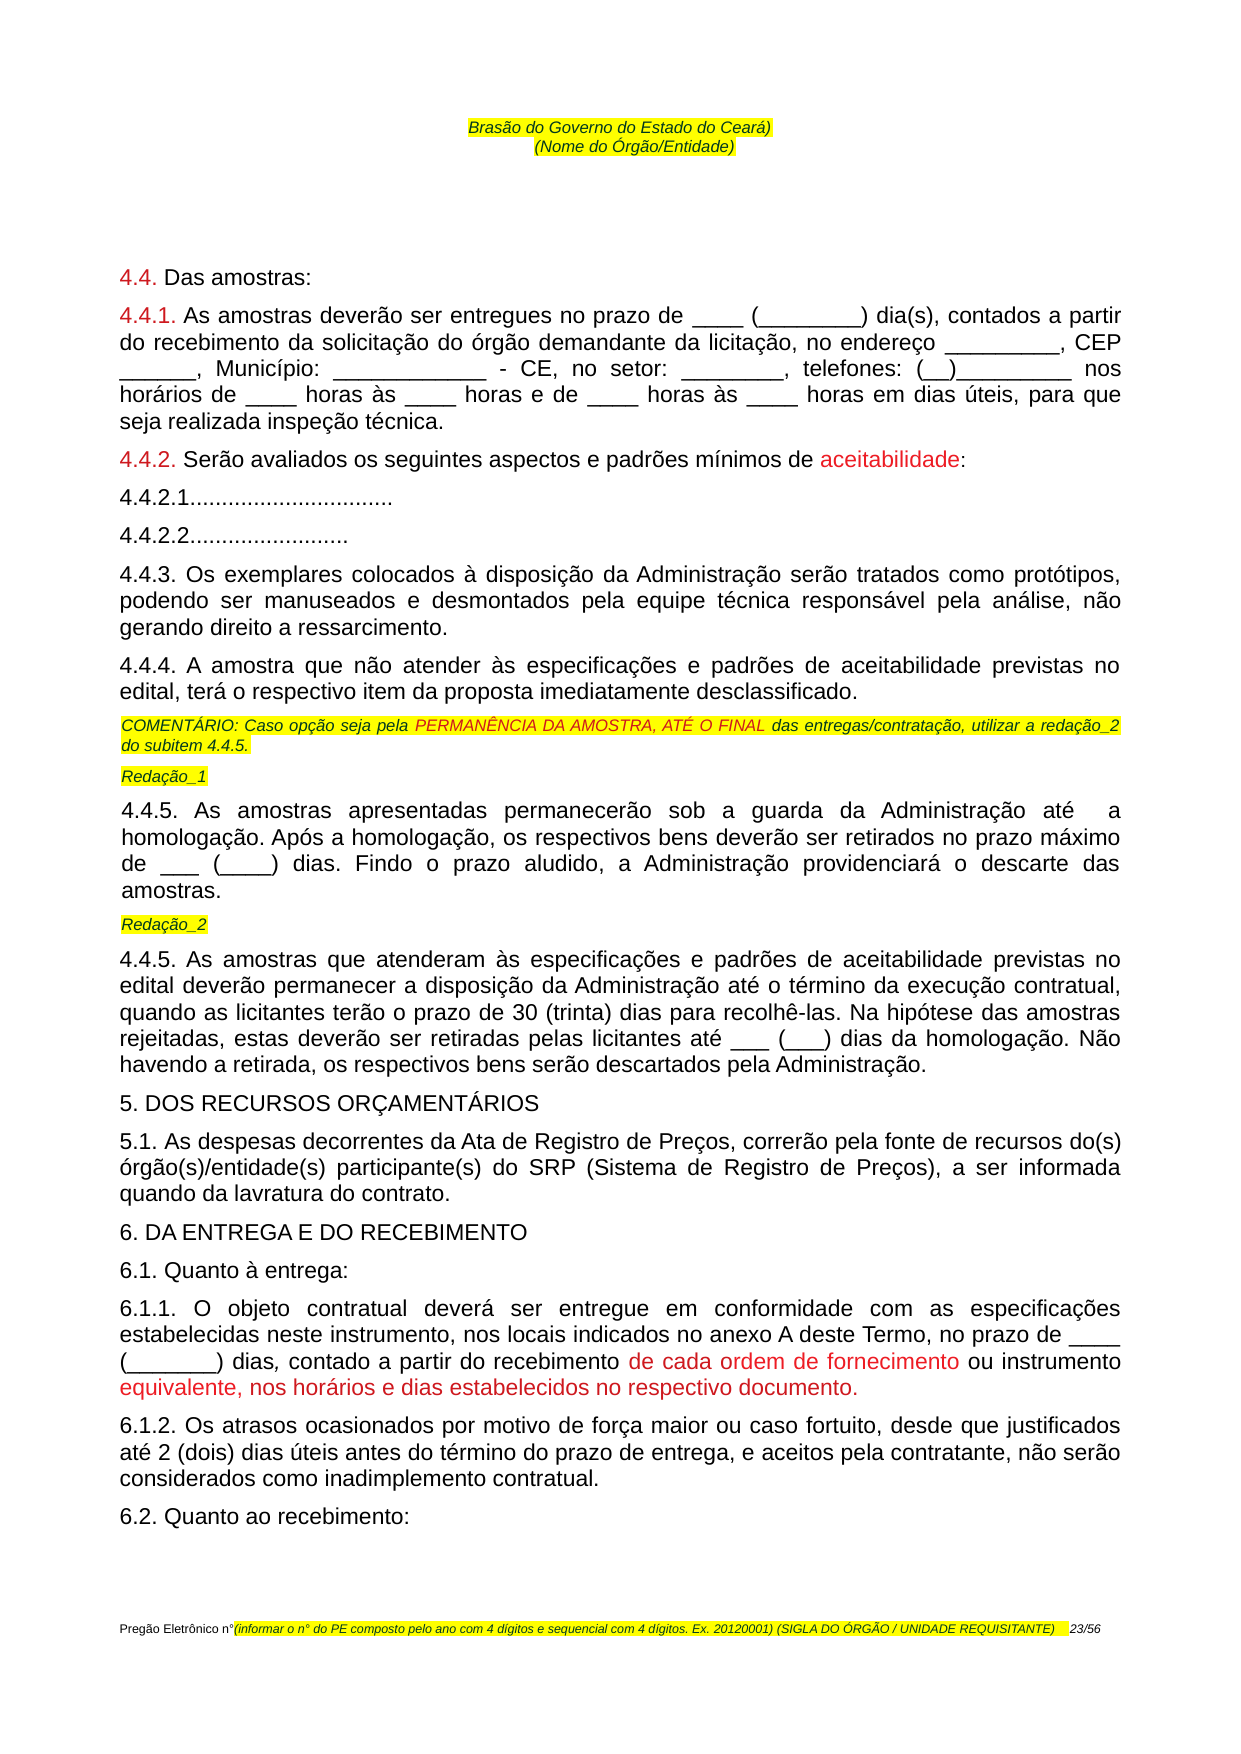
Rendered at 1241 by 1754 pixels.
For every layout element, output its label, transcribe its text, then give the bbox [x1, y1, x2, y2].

text COMENTÁRIO: Caso opção seja pela PERMANÊNCIA DA AMOSTRA, ATÉ O FINAL das entregas/contratação, utilizar a redação_2 do subitem 4.4.5. [121, 716, 1121, 754]
text 4.4.5. As amostras apresentadas permanecerão sob a guarda da Administração até a homologação. Após a homologação, os respectivos bens deverão ser retirados no prazo máximo de ___ (____) dias. Findo o prazo aludido, a Administração providenciará o descarte das amostras. [121, 797, 1121, 903]
text 4.4.2. Serão avaliados os seguintes aspectos e padrões mínimos de aceitabilidade: [119, 446, 1121, 472]
text 4.4.5. As amostras que atenderam às especificações e padrões de aceitabilidade previstas no edital deverão permanecer a disposição da Administração até o término da execução contratual, quando as licitantes terão o prazo de 30 (trinta) dias para recolhê-las. Na hipótese das amostras rejeitadas, estas deverão ser retiradas pelas licitantes até ___ (___) dias da homologação. Não havendo a retirada, os respectivos bens serão descartados pela Administração. [119, 946, 1121, 1078]
text 4.4.1. As amostras deverão ser entregues no prazo de ____ (________) dia(s), contados a partir do recebimento da solicitação do órgão demandante da licitação, no endereço _________, CEP ______, Município: ____________ - CE, no setor: ________, telefones: (__)_________ nos horários de ____ horas às ____ horas e de ____ horas às ____ horas em dias úteis, para que seja realizada inspeção técnica. [119, 302, 1121, 434]
text 4.4.2.2......................... [119, 522, 1121, 549]
text 4.4.3. Os exemplares colocados à disposição da Administração serão tratados como protótipos, podendo ser manuseados e desmontados pela equipe técnica responsável pela análise, não gerando direito a ressarcimento. [119, 561, 1121, 640]
text 6. DA ENTREGA E DO RECEBIMENTO [119, 1219, 1121, 1245]
text Redação_2 [121, 915, 1121, 934]
text 4.4. Das amostras: [119, 264, 1121, 291]
text 6.1. Quanto à entrega: [119, 1257, 1121, 1283]
text Redação_1 [121, 766, 1121, 786]
text 6.2. Quanto ao recebimento: [119, 1503, 1121, 1530]
text 4.4.2.1................................ [119, 484, 1121, 511]
text 4.4.4. A amostra que não atender às especificações e padrões de aceitabilidade previstas no edital, terá o respectivo item da proposta imediatamente desclassificado. [119, 652, 1121, 704]
text 6.1.2. Os atrasos ocasionados por motivo de força maior ou caso fortuito, desde que justificados até 2 (dois) dias úteis antes do término do prazo de entrega, e aceitos pela contratante, não serão considerados como inadimplemento contratual. [119, 1412, 1121, 1491]
text 5.1. As despesas decorrentes da Ata de Registro de Preços, correrão pela fonte de recursos do(s) órgão(s)/entidade(s) participante(s) do SRP (Sistema de Registro de Preços), a ser informada quando da lavratura do contrato. [119, 1128, 1121, 1207]
text 5. DOS RECURSOS ORÇAMENTÁRIOS [119, 1089, 1121, 1116]
text 6.1.1. O objeto contratual deverá ser entregue em conformidade com as especificações estabelecidas neste instrumento, nos locais indicados no anexo A deste Termo, no prazo de ____ (_______) dias, contado a partir do recebimento de cada ordem de fornecimento ou instrumento equivalente, nos horários e dias estabelecidos no respectivo documento. [119, 1295, 1121, 1401]
